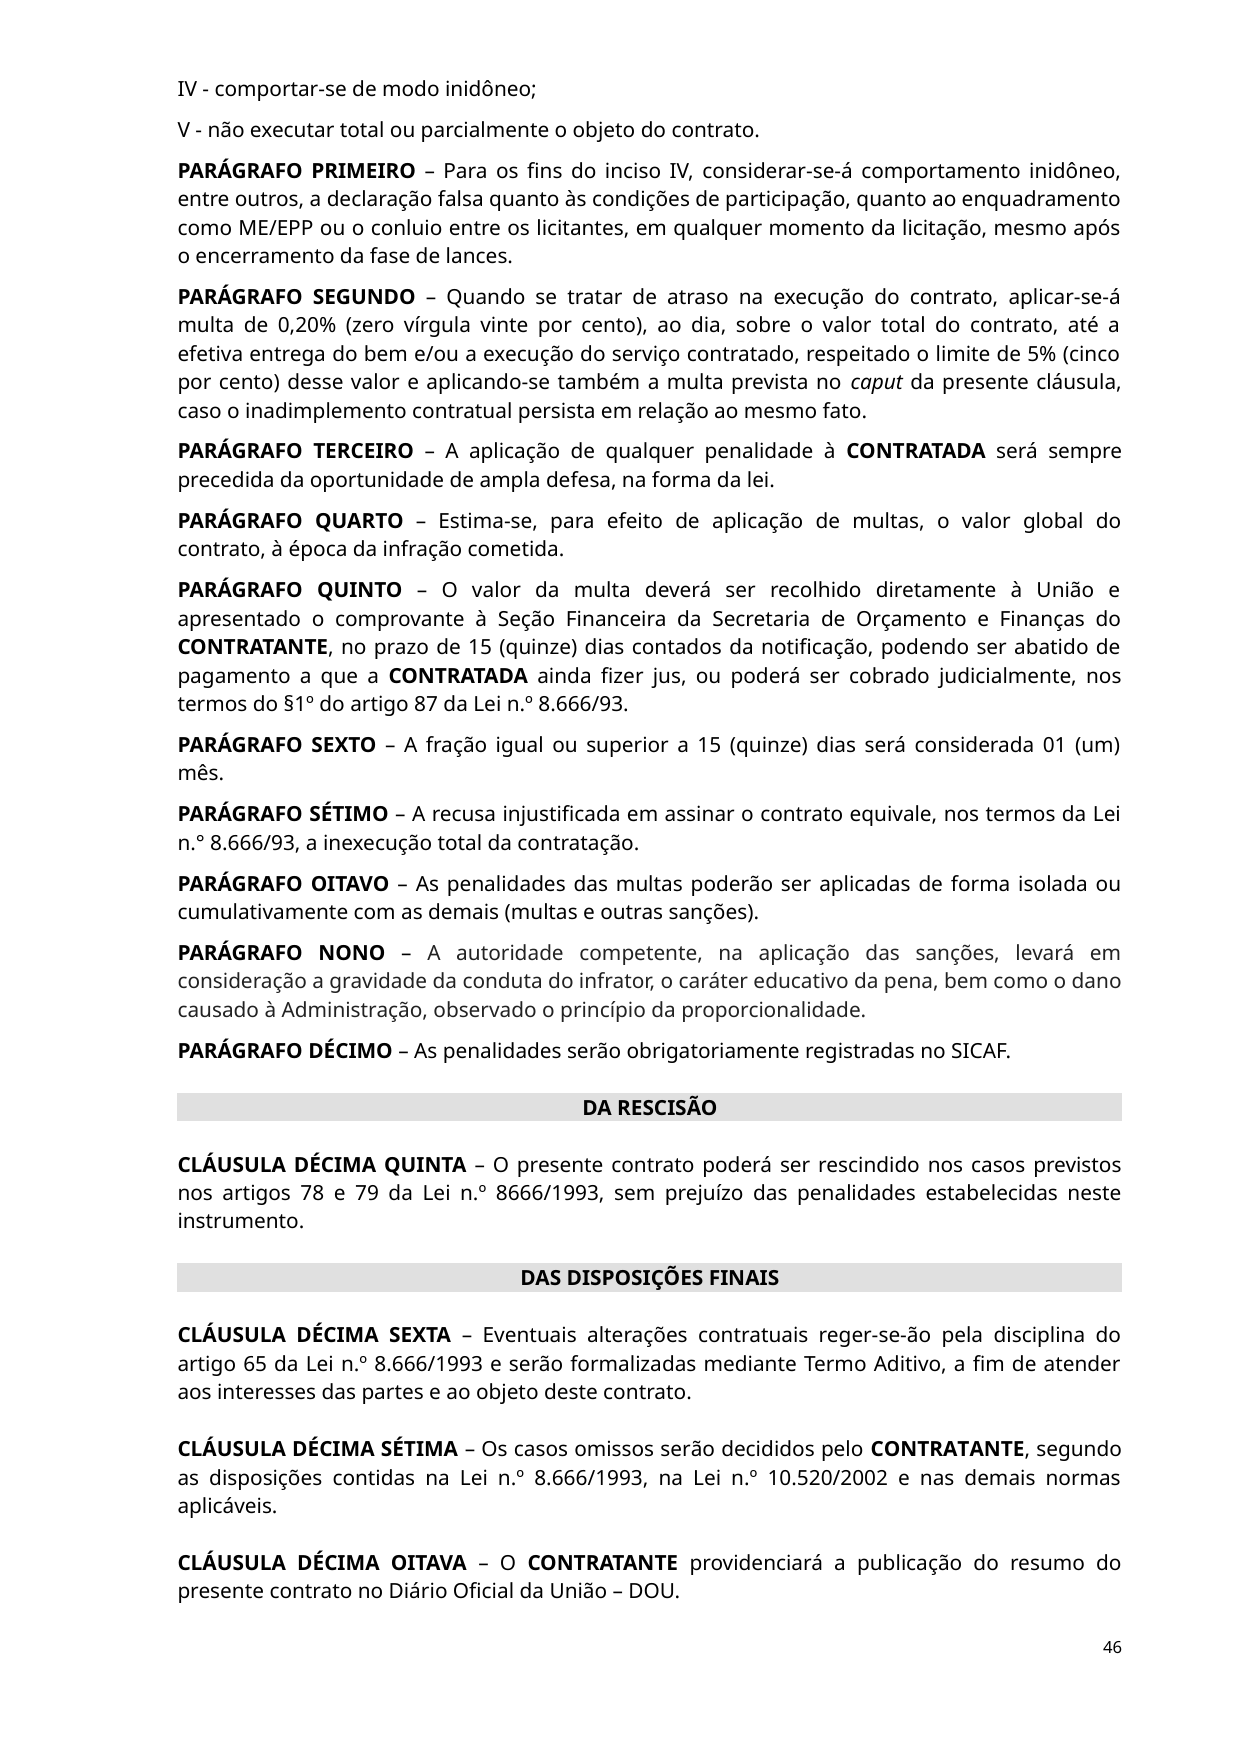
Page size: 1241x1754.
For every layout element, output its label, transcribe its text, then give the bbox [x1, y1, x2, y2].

text PARÁGRAFO SEGUNDO – Quando se tratar de atraso na execução do contrato, aplicar-se-á multa de 0,20% (zero vírgula vinte por cento), ao dia, sobre o valor total do contrato, até a efetiva entrega do bem e/ou a execução do serviço contratado, respeitado o limite de 5% (cinco por cento) desse valor e aplicando-se também a multa prevista no caput da presente cláusula, caso o inadimplemento contratual persista em relação ao mesmo fato. [177, 282, 1122, 424]
text PARÁGRAFO TERCEIRO – A aplicação de qualquer penalidade à CONTRATADA será sempre precedida da oportunidade de ampla defesa, na forma da lei. [177, 437, 1122, 493]
text PARÁGRAFO OITAVO – As penalidades das multas poderão ser aplicadas de forma isolada ou cumulativamente com as demais (multas e outras sanções). [177, 869, 1122, 926]
text CLÁUSULA DÉCIMA QUINTA – O presente contrato poderá ser rescindido nos casos previstos nos artigos 78 e 79 da Lei n.º 8666/1993, sem prejuízo das penalidades estabelecidas neste instrumento. [177, 1150, 1122, 1235]
text PARÁGRAFO QUARTO – Estima-se, para efeito de aplicação de multas, o valor global do contrato, à época da infração cometida. [177, 506, 1122, 563]
text PARÁGRAFO QUINTO – O valor da multa deverá ser recolhido diretamente à União e apresentado o comprovante à Seção Financeira da Secretaria de Orçamento e Finanças do CONTRATANTE, no prazo de 15 (quinze) dias contados da notificação, podendo ser abatido de pagamento a que a CONTRATADA ainda fizer jus, ou poderá ser cobrado judicialmente, nos termos do §1º do artigo 87 da Lei n.º 8.666/93. [177, 575, 1122, 718]
text CLÁUSULA DÉCIMA OITAVA – O CONTRATANTE providenciará a publicação do resumo do presente contrato no Diário Oficial da União – DOU. [177, 1548, 1122, 1605]
text PARÁGRAFO DÉCIMO – As penalidades serão obrigatoriamente registradas no SICAF. [177, 1036, 1122, 1064]
text DA RESCISÃO [177, 1093, 1122, 1121]
text CLÁUSULA DÉCIMA SEXTA – Eventuais alterações contratuais reger-se-ão pela disciplina do artigo 65 da Lei n.º 8.666/1993 e serão formalizadas mediante Termo Aditivo, a fim de atender aos interesses das partes e ao objeto deste contrato. [177, 1320, 1122, 1406]
text V - não executar total ou parcialmente o objeto do contrato. [177, 115, 1122, 143]
text PARÁGRAFO NONO – A autoridade competente, na aplicação das sanções, levará em consideração a gravidade da conduta do infrator, o caráter educativo da pena, bem como o dano causado à Administração, observado o princípio da proporcionalidade. [177, 938, 1122, 1023]
text DAS DISPOSIÇÕES FINAIS [177, 1263, 1122, 1292]
text PARÁGRAFO SEXTO – A fração igual ou superior a 15 (quinze) dias será considerada 01 (um) mês. [177, 730, 1122, 787]
text PARÁGRAFO SÉTIMO – A recusa injustificada em assinar o contrato equivale, nos termos da Lei n.° 8.666/93, a inexecução total da contratação. [177, 799, 1122, 856]
text CLÁUSULA DÉCIMA SÉTIMA – Os casos omissos serão decididos pelo CONTRATANTE, segundo as disposições contidas na Lei n.º 8.666/1993, na Lei n.º 10.520/2002 e nas demais normas aplicáveis. [177, 1434, 1122, 1519]
text IV - comportar-se de modo inidôneo; [177, 74, 1122, 102]
text PARÁGRAFO PRIMEIRO – Para os fins do inciso IV, considerar-se-á comportamento inidôneo, entre outros, a declaração falsa quanto às condições de participação, quanto ao enquadramento como ME/EPP ou o conluio entre os licitantes, em qualquer momento da licitação, mesmo após o encerramento da fase de lances. [177, 156, 1122, 269]
